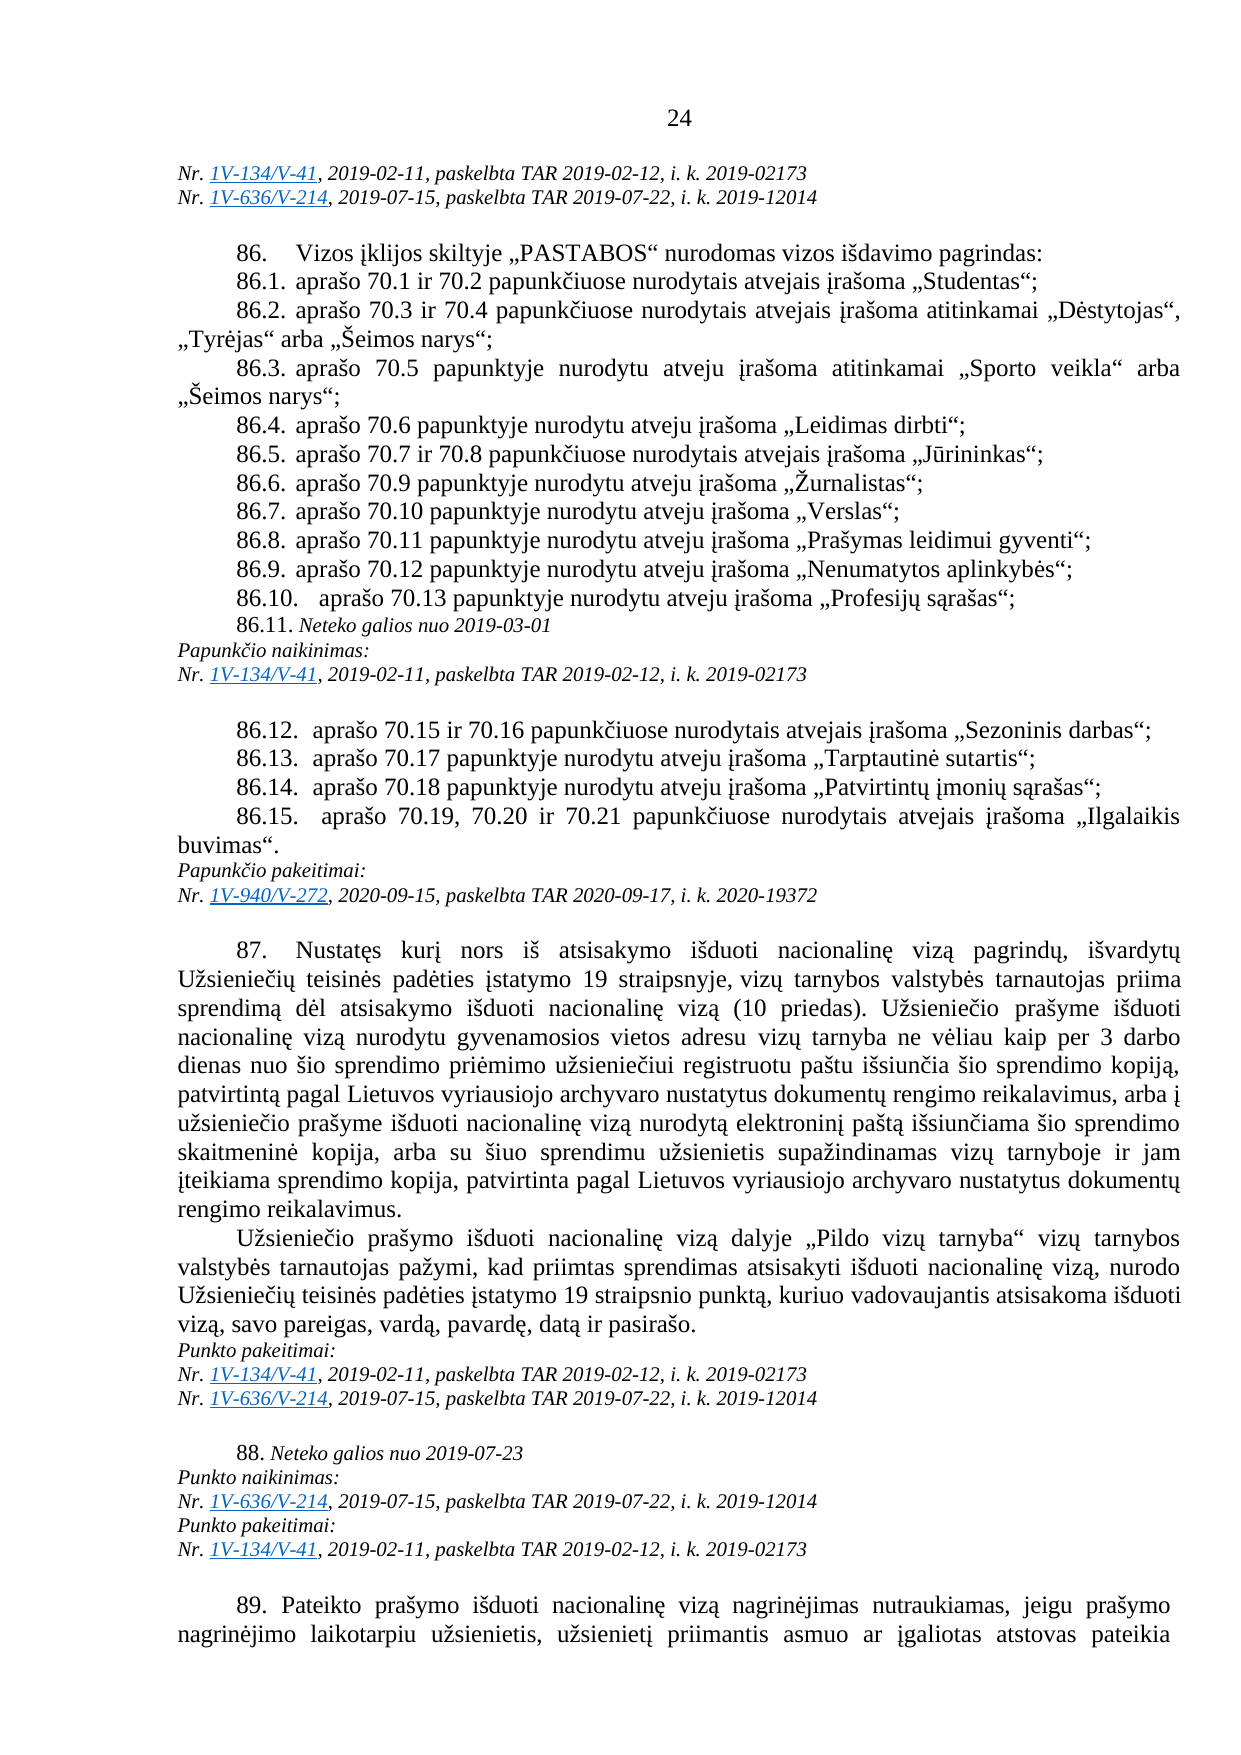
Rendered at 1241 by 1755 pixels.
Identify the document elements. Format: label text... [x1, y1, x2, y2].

text 86. Vizos įklijos skiltyje „PASTABOS“ nurodomas vizos išdavimo pagrindas: [177, 238, 1181, 266]
text 86.9. aprašo 70.12 papunktyje nurodytu atveju įrašoma „Nenumatytos aplinkybės“; [177, 554, 1181, 583]
text 86.8. aprašo 70.11 papunktyje nurodytu atveju įrašoma „Prašymas leidimui gyventi“; [177, 525, 1181, 554]
text Nr. 1V-636/V-214, 2019-07-15, paskelbta TAR 2019-07-22, i. k. 2019-12014 [177, 1489, 1181, 1513]
text Punkto pakeitimai: [177, 1338, 1181, 1362]
text Punkto naikinimas: [177, 1465, 1181, 1489]
text 86.14. aprašo 70.18 papunktyje nurodytu atveju įrašoma „Patvirtintų įmonių sąrašas“; [177, 772, 1181, 801]
text 86.7. aprašo 70.10 papunktyje nurodytu atveju įrašoma „Verslas“; [177, 496, 1181, 525]
text Nr. 1V-134/V-41, 2019-02-11, paskelbta TAR 2019-02-12, i. k. 2019-02173 [177, 161, 1181, 185]
text 86.5. aprašo 70.7 ir 70.8 papunkčiuose nurodytais atvejais įrašoma „Jūrininkas“; [177, 439, 1181, 468]
text Nr. 1V-940/V-272, 2020-09-15, paskelbta TAR 2020-09-17, i. k. 2020-19372 [177, 882, 1181, 907]
text 88. Neteko galios nuo 2019-07-23 [177, 1439, 1181, 1465]
text Užsieniečio prašymo išduoti nacionalinę vizą dalyje „Pildo vizų tarnyba“ vizų tarnybos valstybės tarnautojas pažymi, kad priimtas sprendimas atsisakyti išduoti nacionalinę vizą, nurodo Užsieniečių teisinės padėties įstatymo 19 straipsnio punktą, kuriuo vadovaujantis atsisakoma išduoti vizą, savo pareigas, vardą, pavardę, datą ir pasirašo. [177, 1223, 1181, 1338]
text 86.11. Neteko galios nuo 2019-03-01 [177, 611, 1181, 638]
text 86.15. aprašo 70.19, 70.20 ir 70.21 papunkčiuose nurodytais atvejais įrašoma „Ilgalaikis buvimas“. [177, 801, 1181, 858]
text Nr. 1V-636/V-214, 2019-07-15, paskelbta TAR 2019-07-22, i. k. 2019-12014 [177, 1386, 1181, 1410]
text Nr. 1V-134/V-41, 2019-02-11, paskelbta TAR 2019-02-12, i. k. 2019-02173 [177, 1537, 1181, 1561]
text 86.3. aprašo 70.5 papunktyje nurodytu atveju įrašoma atitinkamai „Sporto veikla“ arba „Šeimos narys“; [177, 353, 1181, 410]
text 89. Pateikto prašymo išduoti nacionalinę vizą nagrinėjimas nutraukiamas, jeigu prašymo nagrinėjimo laikotarpiu užsienietis, užsienietį priimantis asmuo ar įgaliotas atstovas pateikia [177, 1590, 1171, 1648]
text Papunkčio naikinimas: [177, 638, 1181, 662]
text 86.2. aprašo 70.3 ir 70.4 papunkčiuose nurodytais atvejais įrašoma atitinkamai „Dėstytojas“, „Tyrėjas“ arba „Šeimos narys“; [177, 295, 1181, 353]
text 86.6. aprašo 70.9 papunktyje nurodytu atveju įrašoma „Žurnalistas“; [177, 468, 1181, 496]
text Nr. 1V-134/V-41, 2019-02-11, paskelbta TAR 2019-02-12, i. k. 2019-02173 [177, 662, 1181, 686]
text 86.12. aprašo 70.15 ir 70.16 papunkčiuose nurodytais atvejais įrašoma „Sezoninis darbas“; [177, 715, 1181, 743]
text 86.13. aprašo 70.17 papunktyje nurodytu atveju įrašoma „Tarptautinė sutartis“; [177, 743, 1181, 772]
text Punkto pakeitimai: [177, 1513, 1181, 1537]
text 87. Nustatęs kurį nors iš atsisakymo išduoti nacionalinę vizą pagrindų, išvardytų Užsieniečių teisinės padėties įstatymo 19 straipsnyje, vizų tarnybos valstybės tarnautojas priima sprendimą dėl atsisakymo išduoti nacionalinę vizą (10 priedas). Užsieniečio prašyme išduoti nacionalinę vizą nurodytu gyvenamosios vietos adresu vizų tarnyba ne vėliau kaip per 3 darbo dienas nuo šio sprendimo priėmimo užsieniečiui registruotu paštu išsiunčia šio sprendimo kopiją, patvirtintą pagal Lietuvos vyriausiojo archyvaro nustatytus dokumentų rengimo reikalavimus, arba į užsieniečio prašyme išduoti nacionalinę vizą nurodytą elektroninį paštą išsiunčiama šio sprendimo skaitmeninė kopija, arba su šiuo sprendimu užsienietis supažindinamas vizų tarnyboje ir jam įteikiama sprendimo kopija, patvirtinta pagal Lietuvos vyriausiojo archyvaro nustatytus dokumentų rengimo reikalavimus. [177, 935, 1181, 1223]
text 86.1. aprašo 70.1 ir 70.2 papunkčiuose nurodytais atvejais įrašoma „Studentas“; [177, 266, 1181, 295]
text Nr. 1V-636/V-214, 2019-07-15, paskelbta TAR 2019-07-22, i. k. 2019-12014 [177, 185, 1181, 209]
text Nr. 1V-134/V-41, 2019-02-11, paskelbta TAR 2019-02-12, i. k. 2019-02173 [177, 1362, 1181, 1386]
text 86.4. aprašo 70.6 papunktyje nurodytu atveju įrašoma „Leidimas dirbti“; [177, 410, 1181, 439]
text Papunkčio pakeitimai: [177, 858, 1181, 882]
text 86.10. aprašo 70.13 papunktyje nurodytu atveju įrašoma „Profesijų sąrašas“; [177, 583, 1181, 611]
